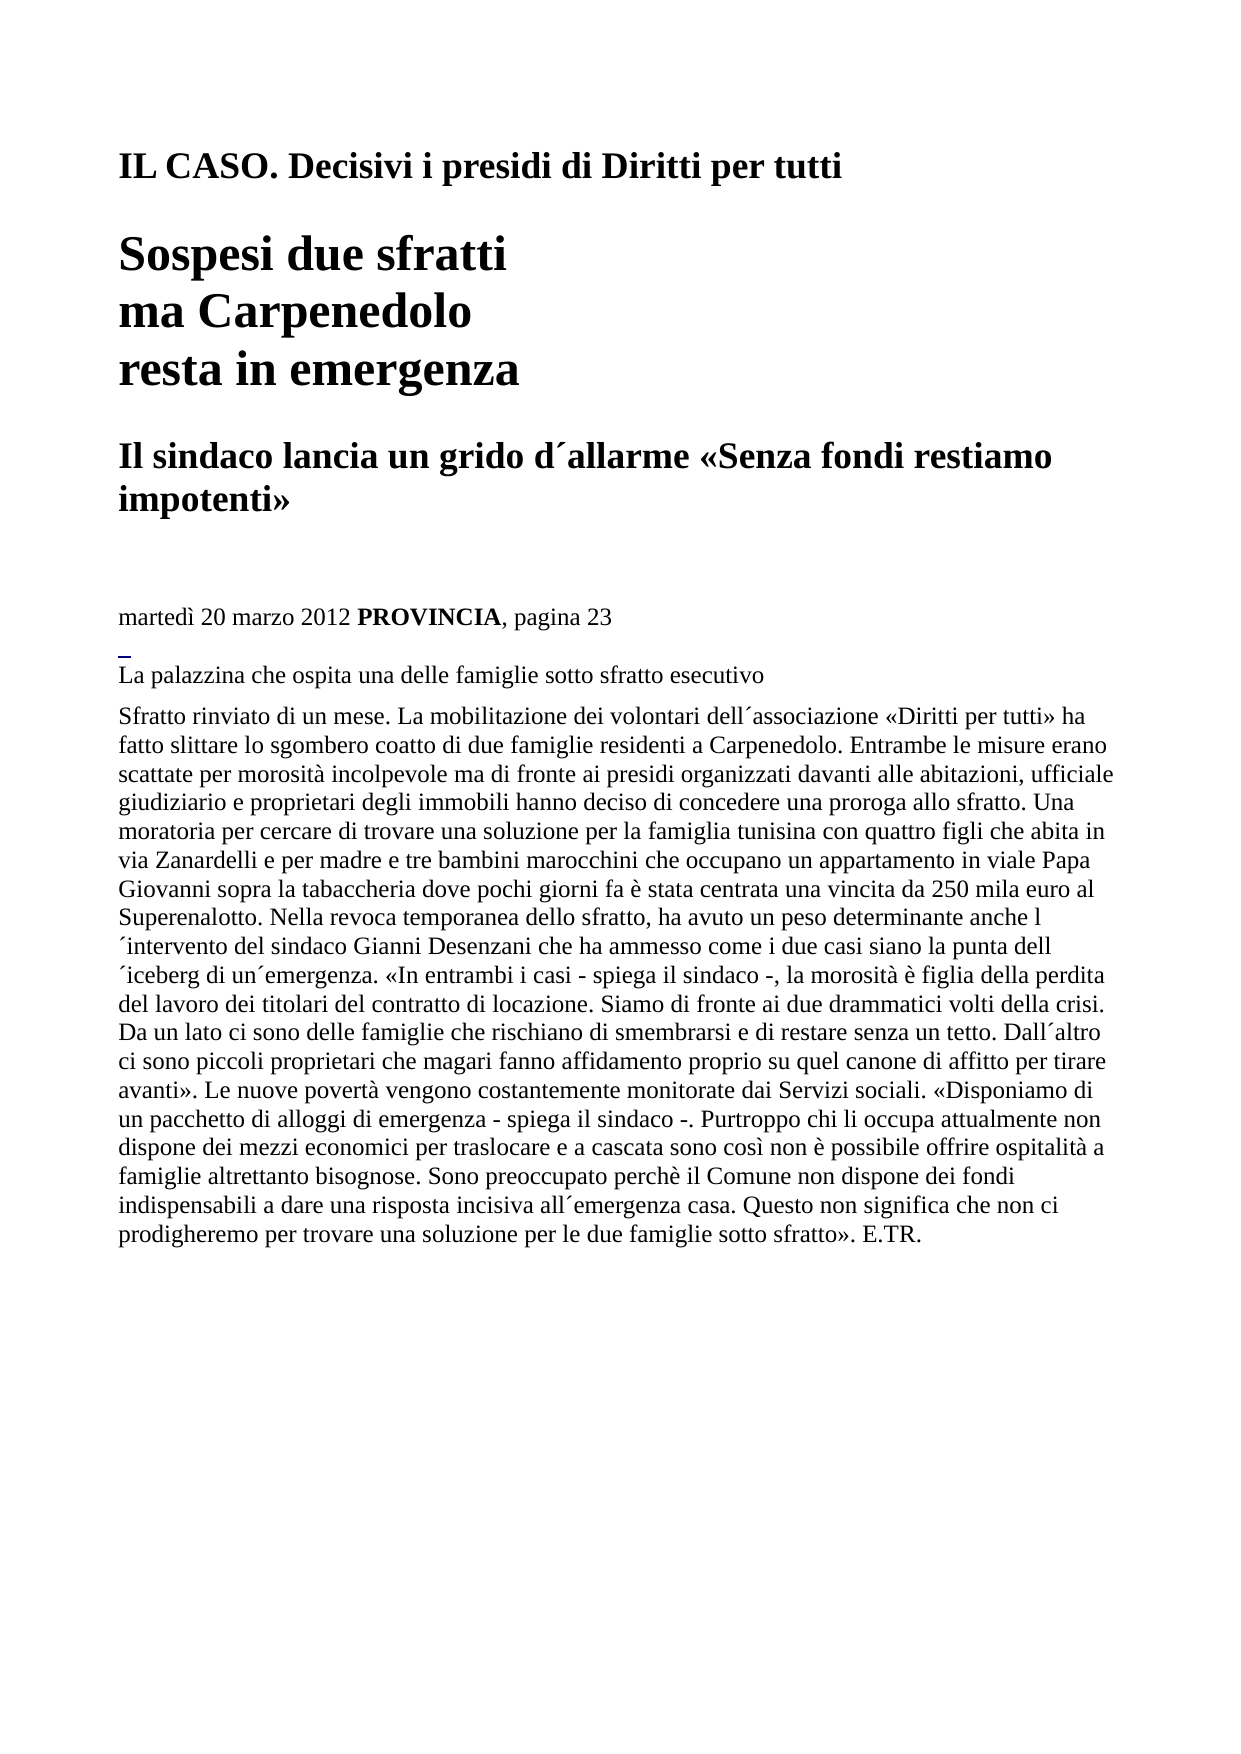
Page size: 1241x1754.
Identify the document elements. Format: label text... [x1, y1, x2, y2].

text La palazzina che ospita una delle famiglie sotto sfratto esecutivo [118, 660, 1122, 689]
text martedì 20 marzo 2012 PROVINCIA, pagina 23 [118, 602, 1122, 631]
text Sfratto rinviato di un mese. La mobilitazione dei volontari dell´associazione «Diritti per tutti» ha fatto slittare lo sgombero coatto di due famiglie residenti a Carpenedolo. Entrambe le misure erano scattate per morosità incolpevole ma di fronte ai presidi organizzati davanti alle abitazioni, ufficiale giudiziario e proprietari degli immobili hanno deciso di concedere una proroga allo sfratto. Una moratoria per cercare di trovare una soluzione per la famiglia tunisina con quattro figli che abita in via Zanardelli e per madre e tre bambini marocchini che occupano un appartamento in viale Papa Giovanni sopra la tabaccheria dove pochi giorni fa è stata centrata una vincita da 250 mila euro al Superenalotto. Nella revoca temporanea dello sfratto, ha avuto un peso determinante anche l´intervento del sindaco Gianni Desenzani che ha ammesso come i due casi siano la punta dell´iceberg di un´emergenza. «In entrambi i casi - spiega il sindaco -, la morosità è figlia della perdita del lavoro dei titolari del contratto di locazione. Siamo di fronte ai due drammatici volti della crisi. Da un lato ci sono delle famiglie che rischiano di smembrarsi e di restare senza un tetto. Dall´altro ci sono piccoli proprietari che magari fanno affidamento proprio su quel canone di affitto per tirare avanti». Le nuove povertà vengono costantemente monitorate dai Servizi sociali. «Disponiamo di un pacchetto di alloggi di emergenza - spiega il sindaco -. Purtroppo chi li occupa attualmente non dispone dei mezzi economici per traslocare e a cascata sono così non è possibile offrire ospitalità a famiglie altrettanto bisognose. Sono preoccupato perchè il Comune non dispone dei fondi indispensabili a dare una risposta incisiva all´emergenza casa. Questo non significa che non ci prodigheremo per trovare una soluzione per le due famiglie sotto sfratto». E.TR. [118, 701, 1122, 1247]
subtitle Sospesi due sfratti ma Carpenedolo resta in emergenza [118, 224, 1122, 396]
subtitle IL CASO. Decisivi i presidi di Diritti per tutti [118, 143, 1122, 186]
subtitle Il sindaco lancia un grido d´allarme «Senza fondi restiamo impotenti» [118, 434, 1122, 520]
